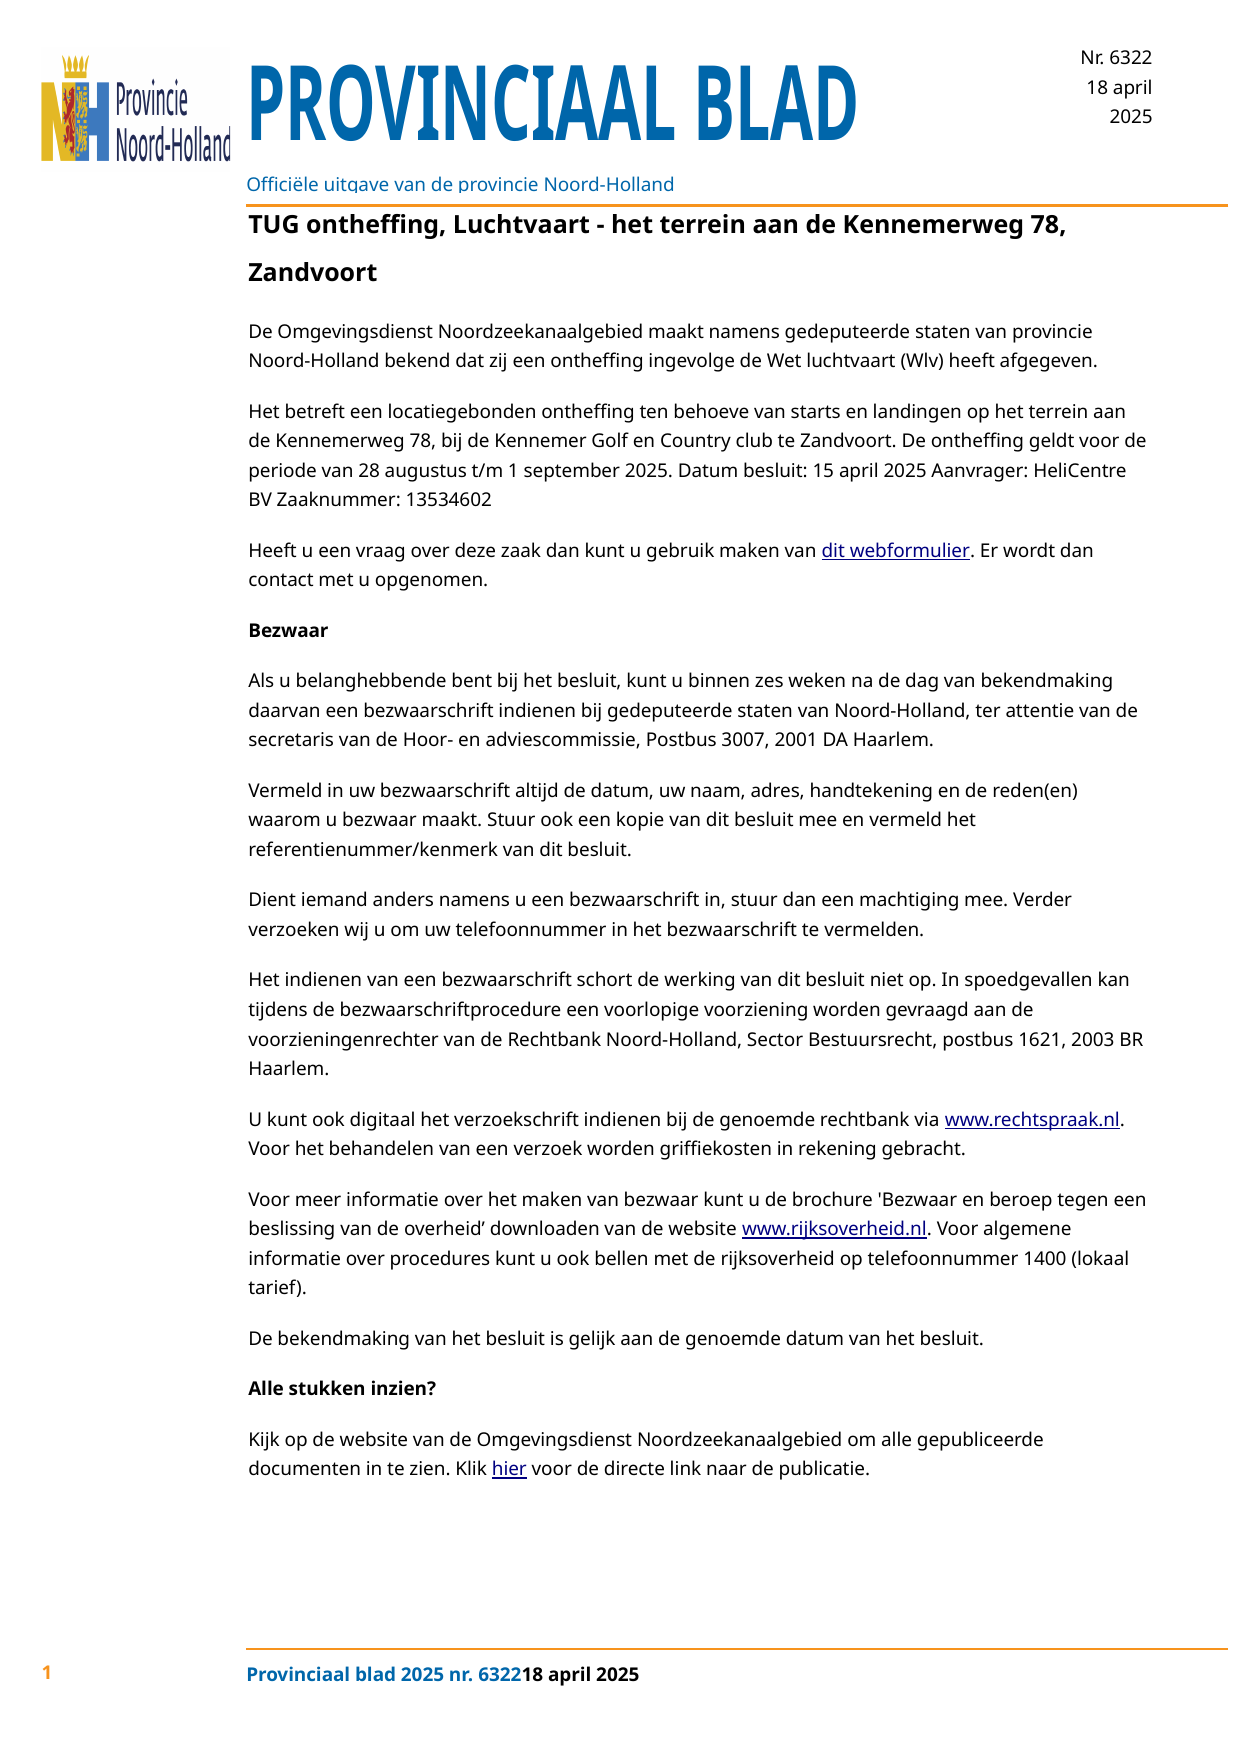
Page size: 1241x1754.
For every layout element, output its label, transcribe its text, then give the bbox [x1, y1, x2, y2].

text Alle stukken inzien? [248, 1375, 1152, 1401]
text Het indienen van een bezwaarschrift schort de werking van dit besluit niet op. In spoedgevallen kan tijdens de bezwaarschriftprocedure een voorlopige voorziening worden gevraagd aan de voorzieningenrechter van de Rechtbank Noord-Holland, Sector Bestuursrecht, postbus 1621, 2003 BR Haarlem. [248, 967, 1152, 1081]
text Dient iemand anders namens u een bezwaarschrift in, stuur dan een machtiging mee. Verder verzoeken wij u om uw telefoonnummer in het bezwaarschrift te vermelden. [248, 887, 1152, 942]
text Het betreft een locatiegebonden ontheffing ten behoeve van starts en landingen op het terrein aan de Kennemerweg 78, bij de Kennemer Golf en Country club te Zandvoort. De ontheffing geldt voor de periode van 28 augustus t/m 1 september 2025. Datum besluit: 15 april 2025 Aanvrager: HeliCentre BV Zaaknummer: 13534602 [248, 398, 1152, 512]
text Voor meer informatie over het maken van bezwaar kunt u de brochure 'Bezwaar en beroep tegen een beslissing van de overheid’ downloaden van de website www.rijksoverheid.nl. Voor algemene informatie over procedures kunt u ook bellen met de rijksoverheid op telefoonnummer 1400 (lokaal tarief). [248, 1186, 1152, 1300]
text TUG ontheffing, Luchtvaart - het terrein aan de Kennemerweg 78, Zandvoort [248, 207, 1152, 288]
text Kijk op de website van de Omgevingsdienst Noordzeekanaalgebied om alle gepubliceerde documenten in te zien. Klik hier voor de directe link naar de publicatie. [248, 1426, 1152, 1481]
picture [41, 47, 231, 172]
text U kunt ook digitaal het verzoekschrift indienen bij de genoemde rechtbank via www.rechtspraak.nl. Voor het behandelen van een verzoek worden griffiekosten in rekening gebracht. [248, 1106, 1152, 1161]
text Bezwaar [248, 617, 1152, 643]
text Vermeld in uw bezwaarschrift altijd de datum, uw naam, adres, handtekening en de reden(en) waarom u bezwaar maakt. Stuur ook een kopie van dit besluit mee en vermeld het referentienummer/kenmerk van dit besluit. [248, 777, 1152, 862]
text Als u belanghebbende bent bij het besluit, kunt u binnen zes weken na de dag van bekendmaking daarvan een bezwaarschrift indienen bij gedeputeerde staten van Noord-Holland, ter attentie van de secretaris van de Hoor- en adviescommissie, Postbus 3007, 2001 DA Haarlem. [248, 667, 1152, 752]
text De Omgevingsdienst Noordzeekanaalgebied maakt namens gedeputeerde staten van provincie Noord-Holland bekend dat zij een ontheffing ingevolge de Wet luchtvaart (Wlv) heeft afgegeven. [248, 318, 1152, 373]
text De bekendmaking van het besluit is gelijk aan de genoemde datum van het besluit. [248, 1325, 1152, 1351]
text Heeft u een vraag over deze zaak dan kunt u gebruik maken van dit webformulier. Er wordt dan contact met u opgenomen. [248, 537, 1152, 592]
